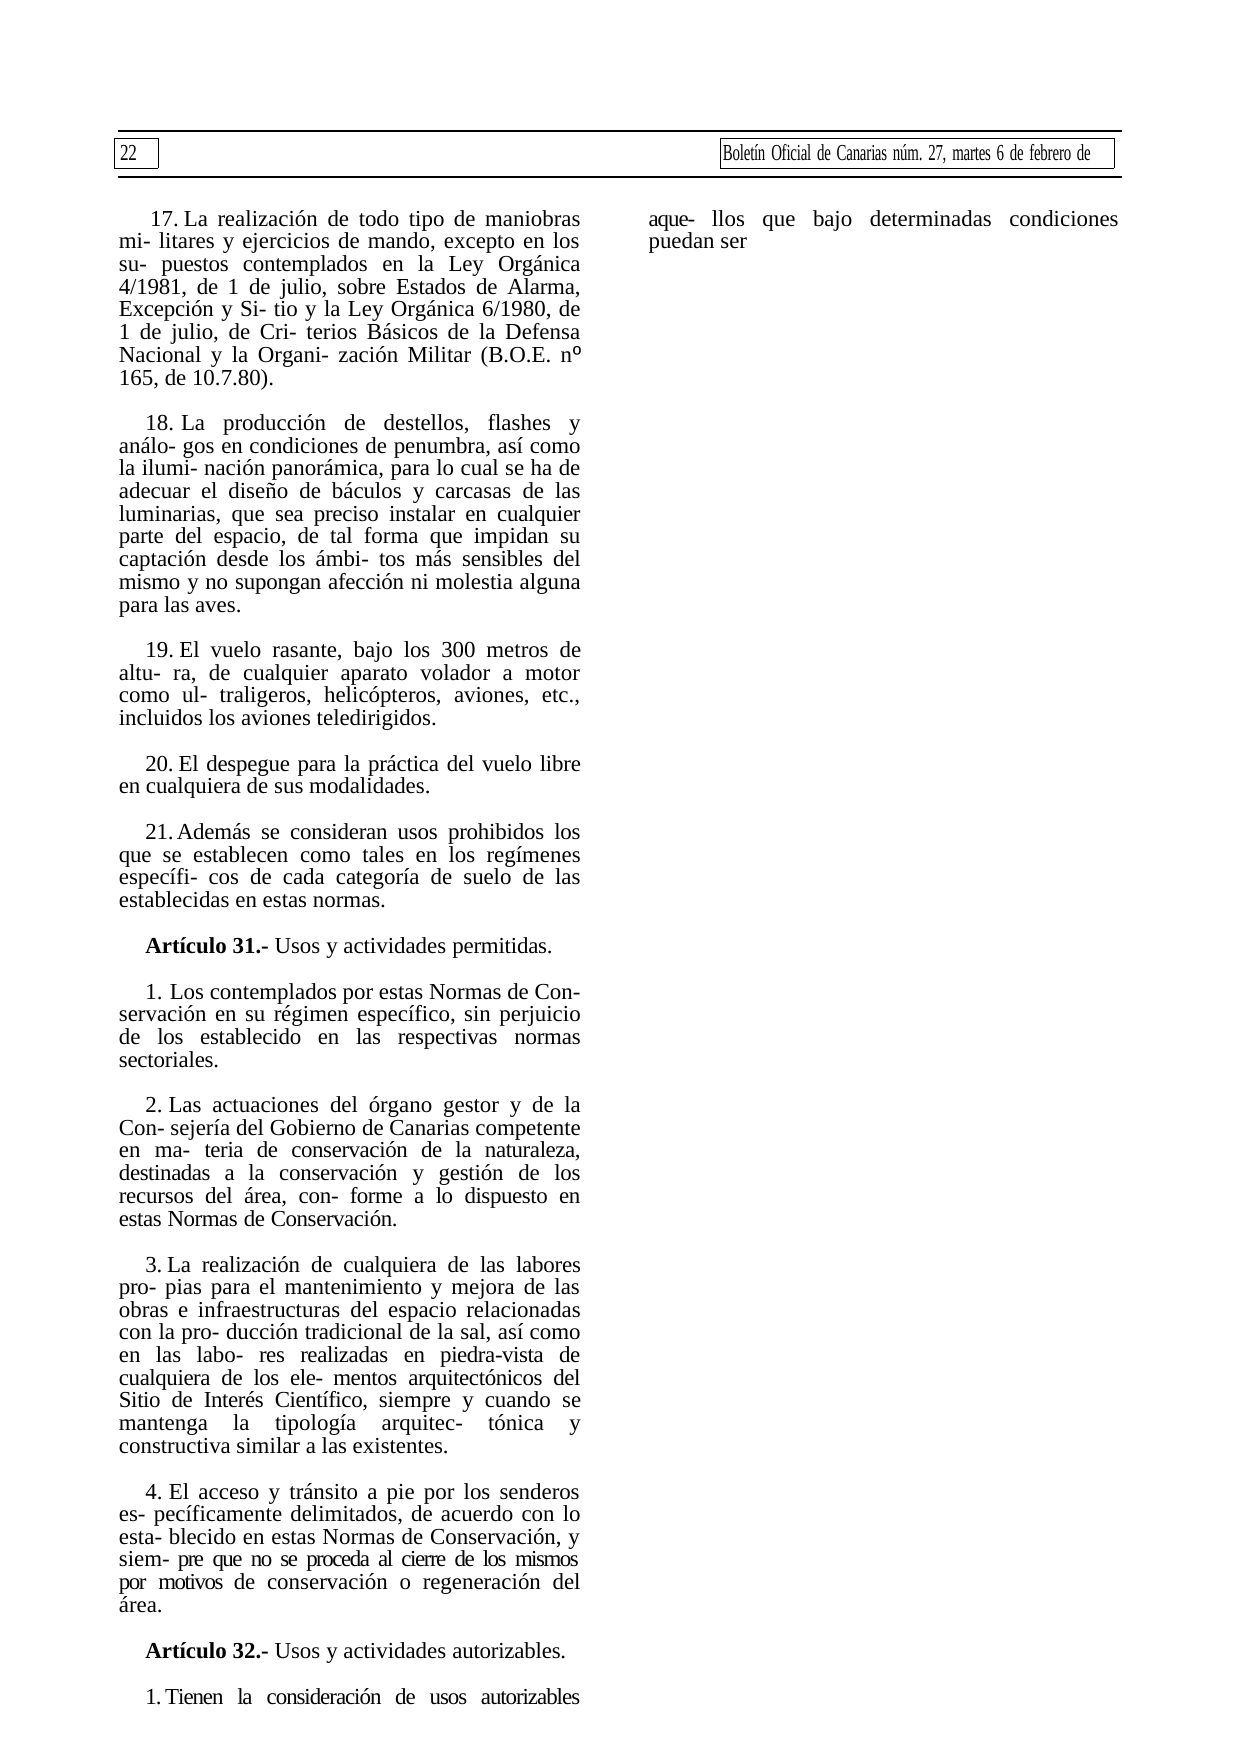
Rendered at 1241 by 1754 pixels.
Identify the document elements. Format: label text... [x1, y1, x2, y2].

list Además se consideran usos prohibidos los que se establecen como tales en los regímenes específi- cos de cada categoría de suelo de las establecidas en estas normas. [119, 822, 581, 912]
text Artículo 32.- Usos y actividades autorizables. [145, 1637, 593, 1664]
list El vuelo rasante, bajo los 300 metros de altu- ra, de cualquier aparato volador a motor como ul- traligeros, helicópteros, aviones, etc., incluidos los aviones teledirigidos. [119, 640, 581, 731]
list La producción de destellos, flashes y análo- gos en condiciones de penumbra, así como la ilumi- nación panorámica, para lo cual se ha de adecuar el diseño de báculos y carcasas de las luminarias, que sea preciso instalar en cualquier parte del espacio, de tal forma que impidan su captación desde los ámbi- tos más sensibles del mismo y no supongan afección ni molestia alguna para las aves. [119, 413, 581, 617]
list aque- llos que bajo determinadas condiciones puedan ser [648, 208, 1119, 254]
list La realización de cualquiera de las labores pro- pias para el mantenimiento y mejora de las obras e infraestructuras del espacio relacionadas con la pro- ducción tradicional de la sal, así como en las labo- res realizadas en piedra-vista de cualquiera de los ele- mentos arquitectónicos del Sitio de Interés Científico, siempre y cuando se mantenga la tipología arquitec- tónica y constructiva similar a las existentes. [119, 1254, 581, 1458]
list La realización de todo tipo de maniobras mi- litares y ejercicios de mando, excepto en los su- puestos contemplados en la Ley Orgánica 4/1981, de 1 de julio, sobre Estados de Alarma, Excepción y Si- tio y la Ley Orgánica 6/1980, de 1 de julio, de Cri- terios Básicos de la Defensa Nacional y la Organi- zación Militar (B.O.E. nº 165, de 10.7.80). [119, 208, 581, 390]
list Los contemplados por estas Normas de Con- servación en su régimen específico, sin perjuicio de los establecido en las respectivas normas sectoriales. [119, 981, 581, 1072]
list Las actuaciones del órgano gestor y de la Con- sejería del Gobierno de Canarias competente en ma- teria de conservación de la naturaleza, destinadas a la conservación y gestión de los recursos del área, con- forme a lo dispuesto en estas Normas de Conservación. [119, 1095, 581, 1231]
text Artículo 31.- Usos y actividades permitidas. [145, 933, 593, 959]
list El acceso y tránsito a pie por los senderos es- pecíficamente delimitados, de acuerdo con lo esta- blecido en estas Normas de Conservación, y siem- pre que no se proceda al cierre de los mismos por motivos de conservación o regeneración del área. [119, 1481, 581, 1617]
list Tienen la consideración de usos autorizables [119, 1686, 581, 1709]
list El despegue para la práctica del vuelo libre en cualquiera de sus modalidades. [119, 753, 581, 799]
